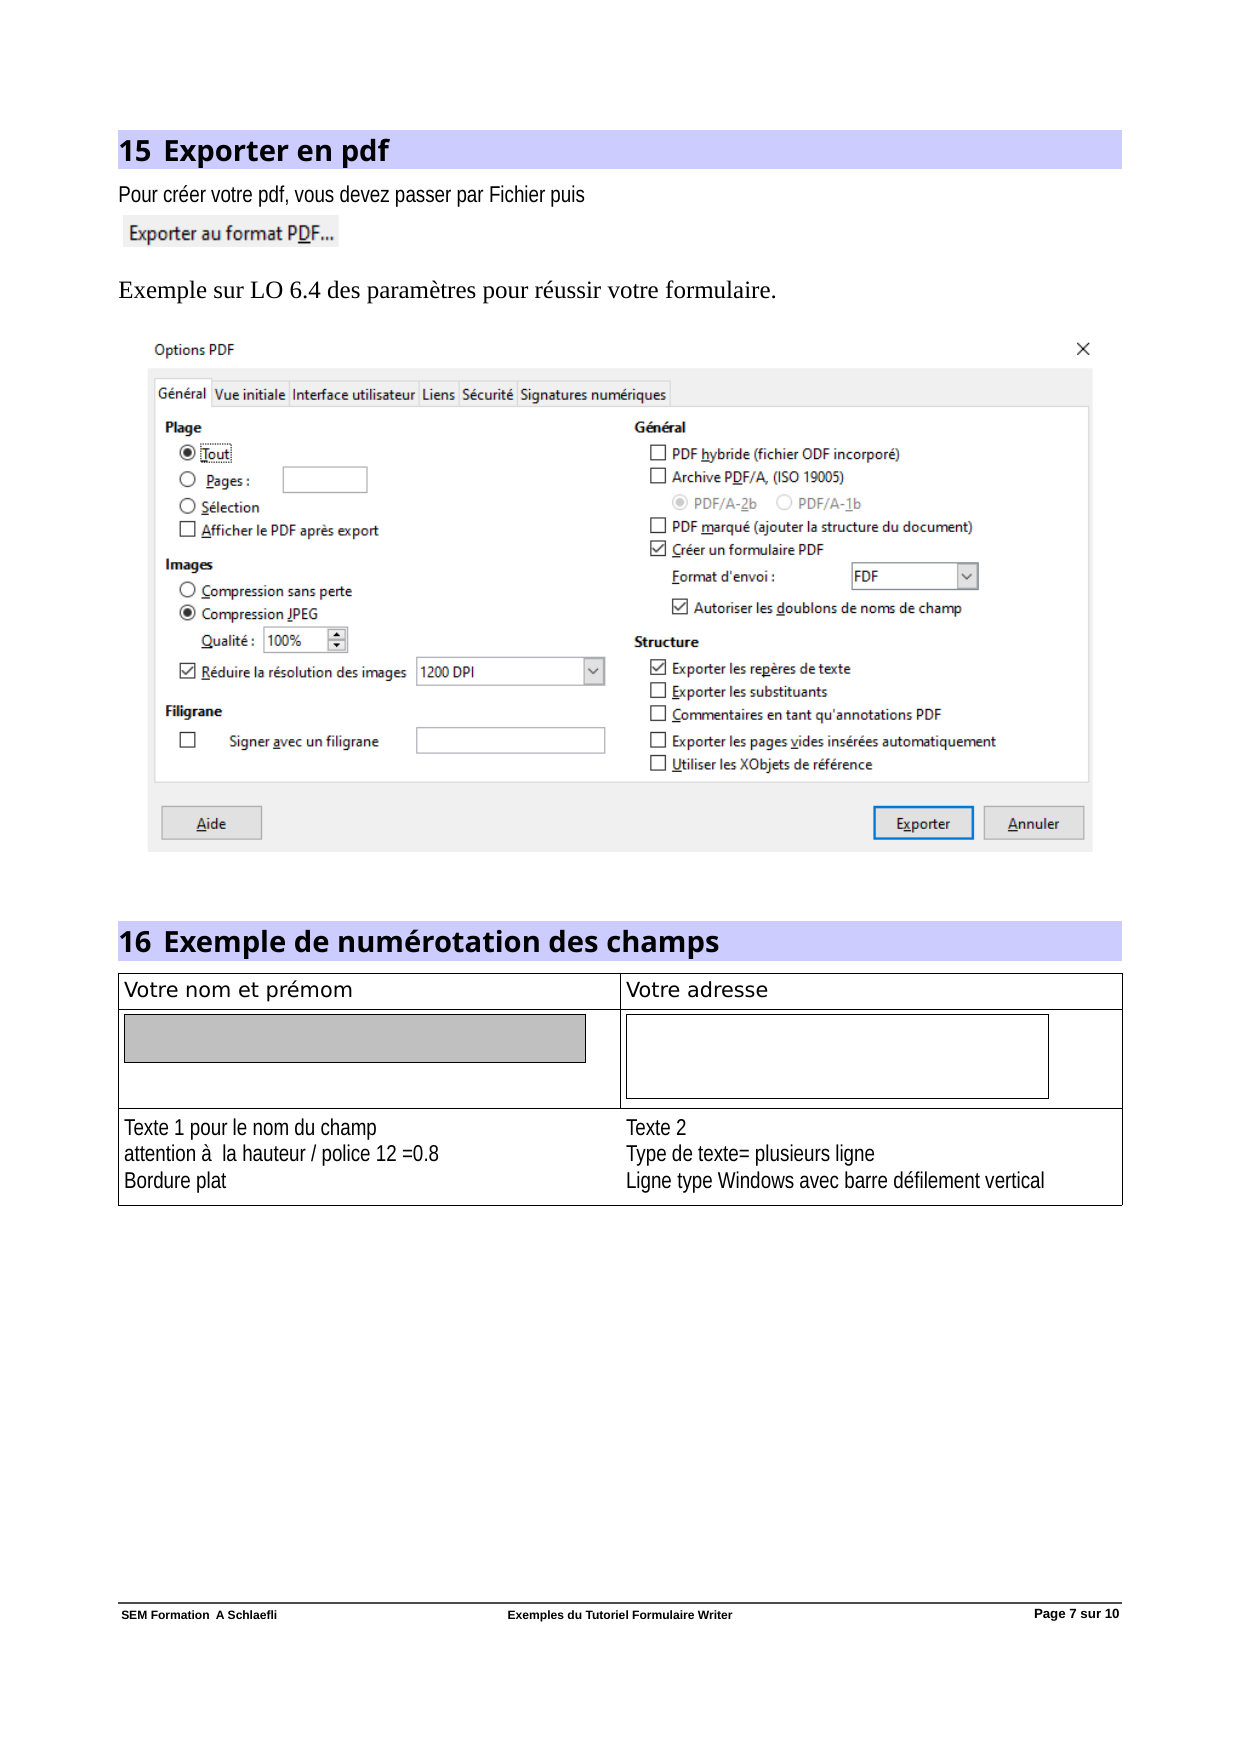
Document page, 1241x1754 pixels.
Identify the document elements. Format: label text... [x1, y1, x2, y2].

table_header Texte 2 Type de texte= plusieurs ligne Ligne type Windows avec barre défilement vertical [620, 1109, 1122, 1205]
picture [147, 332, 1093, 852]
subtitle Exemple de numérotation des champs [118, 921, 1122, 961]
subtitle Exporter en pdf [118, 130, 1122, 169]
picture [123, 215, 339, 247]
table_header Votre adresse [621, 974, 1122, 1008]
text Exemple sur LO 6.4 des paramètres pour réussir votre formulaire. [118, 275, 1122, 304]
table_cell [621, 1010, 1122, 1108]
table_header Texte 1 pour le nom du champ attention à la hauteur / police 12 =0.8 Bordure plat [119, 1109, 620, 1205]
table_cell [119, 1010, 620, 1108]
table_header Votre nom et prémom [119, 974, 620, 1008]
text Pour créer votre pdf, vous devez passer par Fichier puis [118, 181, 1122, 208]
